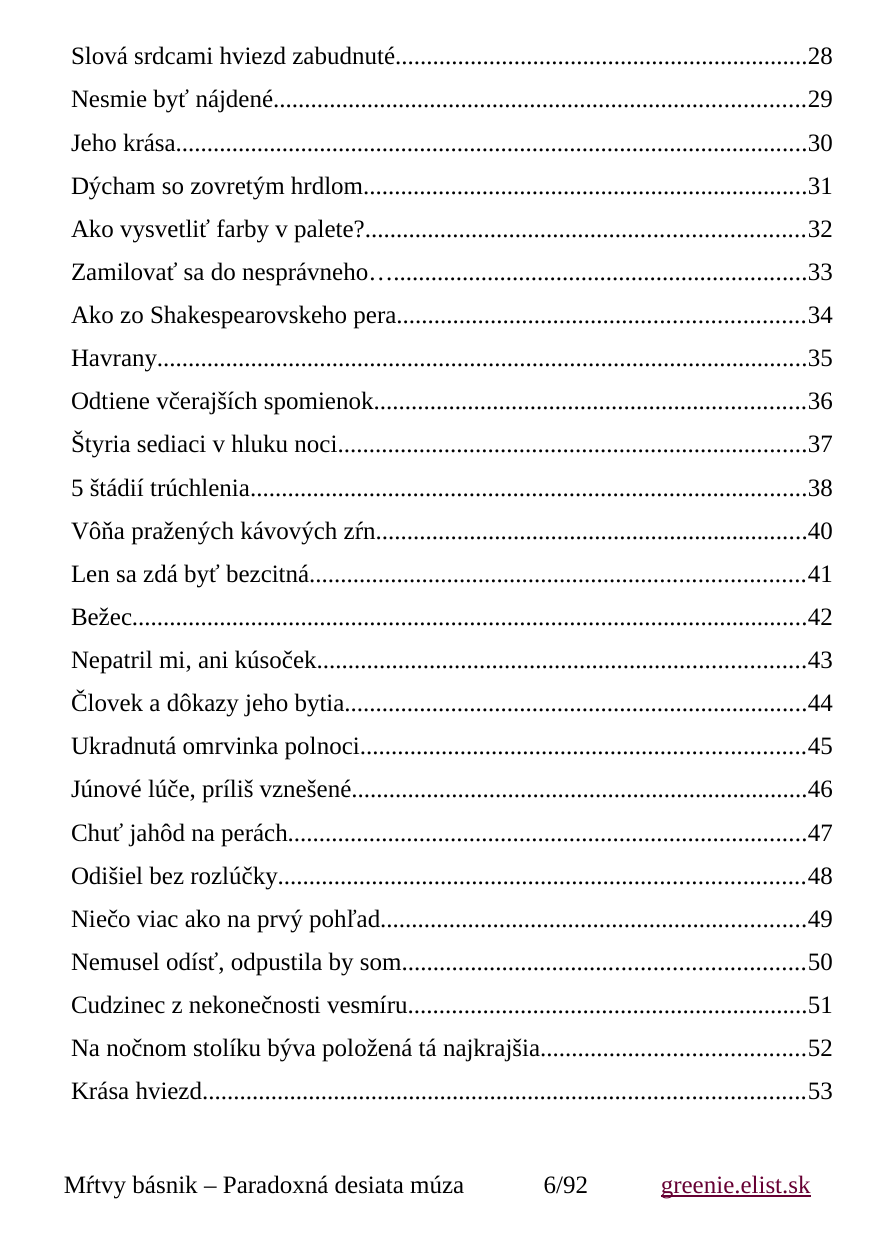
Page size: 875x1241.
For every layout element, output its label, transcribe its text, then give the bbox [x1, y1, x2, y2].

text Cudzinec z nekonečnosti vesmíru 51 [71, 990, 833, 1019]
text Štyria sediaci v hluku noci 37 [71, 429, 833, 458]
text Vôňa pražených kávových zŕn 40 [71, 516, 833, 544]
text Nepatril mi, ani kúsoček 43 [71, 645, 833, 674]
text Ako vysvetliť farby v palete? 32 [71, 214, 833, 243]
text Ako zo Shakespearovskeho pera 34 [71, 300, 833, 329]
text Nemusel odísť, odpustila by som 50 [71, 947, 833, 976]
text Chuť jahôd na perách 47 [71, 818, 833, 846]
text Niečo viac ako na prvý pohľad 49 [71, 904, 833, 933]
text Len sa zdá byť bezcitná 41 [71, 559, 833, 588]
text Bežec 42 [71, 602, 833, 631]
text Havrany 35 [71, 343, 833, 372]
text Nesmie byť nájdené 29 [71, 84, 833, 113]
text Dýcham so zovretým hrdlom 31 [71, 171, 833, 199]
text Krása hviezd 53 [71, 1076, 833, 1105]
text Júnové lúče, príliš vznešené 46 [71, 774, 833, 803]
text Ukradnutá omrvinka polnoci 45 [71, 731, 833, 760]
text Na nočnom stolíku býva položená tá najkrajšia 52 [71, 1033, 833, 1062]
text Slová srdcami hviezd zabudnuté 28 [71, 41, 833, 70]
text 5 štádií trúchlenia 38 [71, 473, 833, 501]
text Človek a dôkazy jeho bytia 44 [71, 688, 833, 717]
text Zamilovať sa do nesprávneho… 33 [71, 257, 833, 286]
text Jeho krása 30 [71, 128, 833, 156]
text Odtiene včerajších spomienok 36 [71, 386, 833, 415]
text Odišiel bez rozlúčky 48 [71, 861, 833, 889]
